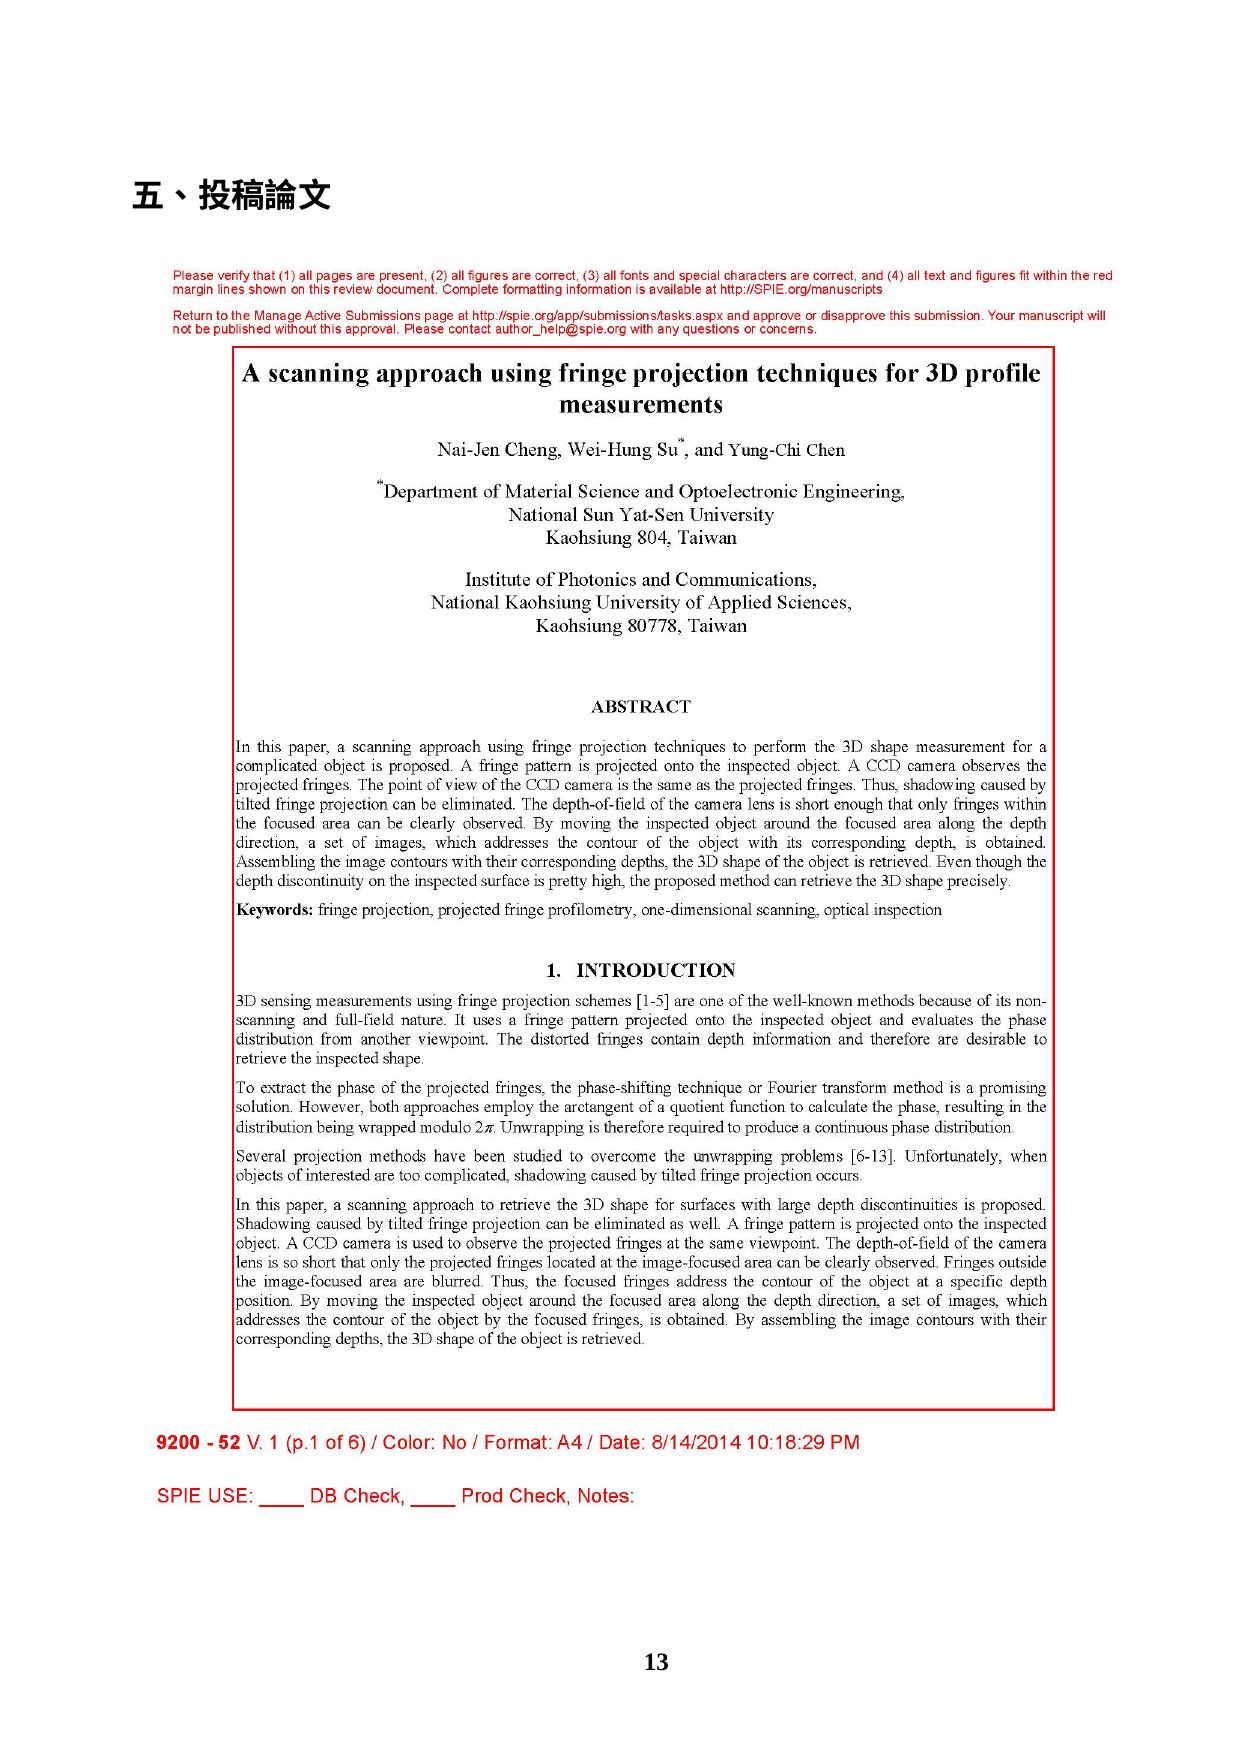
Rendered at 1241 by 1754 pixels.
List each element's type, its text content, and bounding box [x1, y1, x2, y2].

text 五、投稿論文 [131, 155, 1125, 230]
picture [131, 230, 1152, 1549]
